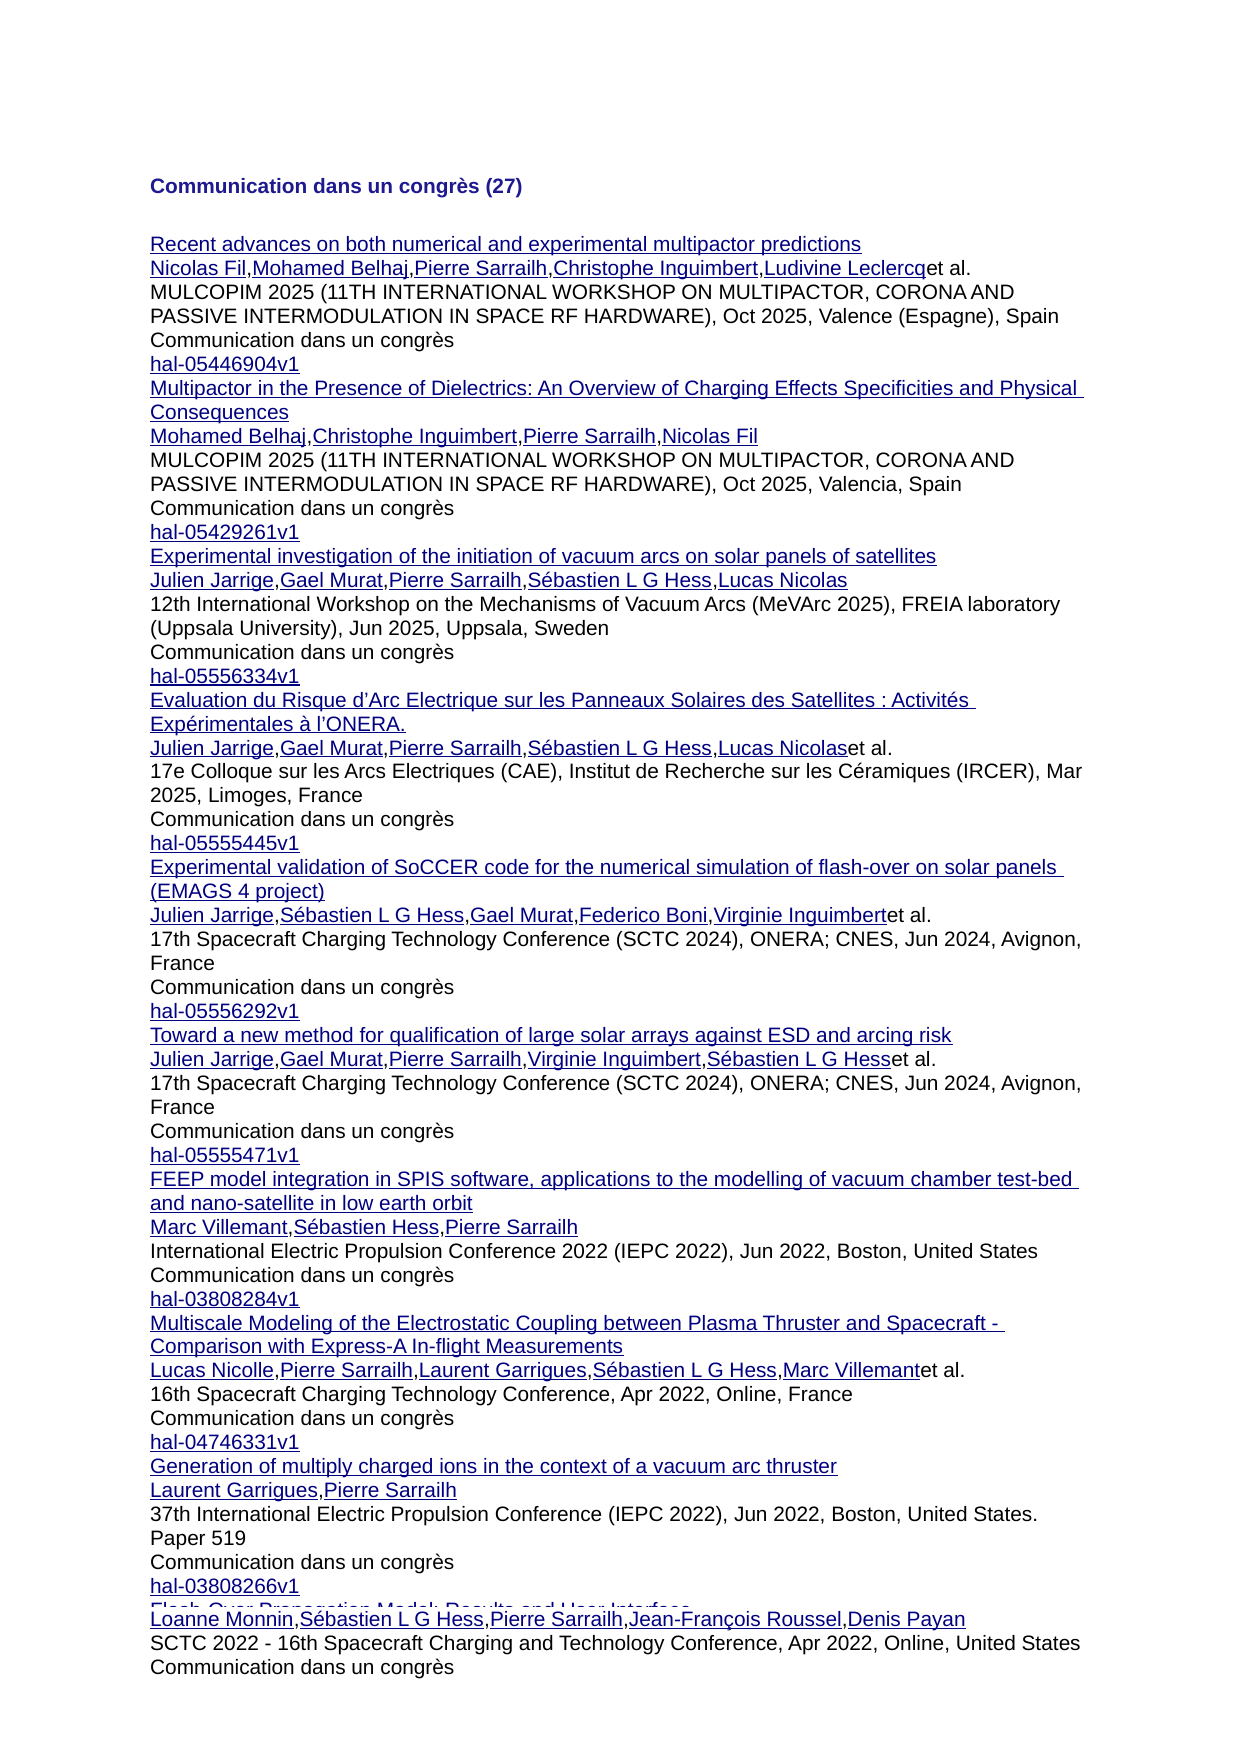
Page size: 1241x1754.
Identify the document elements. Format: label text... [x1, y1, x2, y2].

table_header Recent advances on both numerical and experimental multipactor predictions Nicolas Fil,Mohamed Belhaj,Pierre Sarrailh,Christophe Inguimbert,Ludivine Leclercqet al. MULCOPIM 2025 (11TH INTERNATIONAL WORKSHOP ON MULTIPACTOR, CORONA AND PASSIVE INTERMODULATION IN SPACE RF HARDWARE), Oct 2025, Valence (Espagne), Spain Communication dans un congrès hal-05446904v1 [150, 232, 1090, 376]
table_cell Multiscale Modeling of the Electrostatic Coupling between Plasma Thruster and Spacecraft - Comparison with Express-A In-flight Measurements Lucas Nicolle,Pierre Sarrailh,Laurent Garrigues,Sébastien L G Hess,Marc Villemantet al. 16th Spacecraft Charging Technology Conference, Apr 2022, Online, France Communication dans un congrès hal-04746331v1 [150, 1310, 1090, 1454]
subtitle Communication dans un congrès (27) [150, 174, 1090, 198]
table_cell Evaluation du Risque d’Arc Electrique sur les Panneaux Solaires des Satellites : Activités Expérimentales à l’ONERA. Julien Jarrige,Gael Murat,Pierre Sarrailh,Sébastien L G Hess,Lucas Nicolaset al. 17e Colloque sur les Arcs Electriques (CAE), Institut de Recherche sur les Céramiques (IRCER), Mar 2025, Limoges, France Communication dans un congrès hal-05555445v1 [150, 688, 1090, 855]
table_cell Toward a new method for qualification of large solar arrays against ESD and arcing risk Julien Jarrige,Gael Murat,Pierre Sarrailh,Virginie Inguimbert,Sébastien L G Hesset al. 17th Spacecraft Charging Technology Conference (SCTC 2024), ONERA; CNES, Jun 2024, Avignon, France Communication dans un congrès hal-05555471v1 [150, 1023, 1090, 1167]
table_cell Generation of multiply charged ions in the context of a vacuum arc thruster Laurent Garrigues,Pierre Sarrailh 37th International Electric Propulsion Conference (IEPC 2022), Jun 2022, Boston, United States. Paper 519 Communication dans un congrès hal-03808266v1 [150, 1454, 1090, 1598]
table_cell Experimental validation of SoCCER code for the numerical simulation of flash-over on solar panels (EMAGS 4 project) Julien Jarrige,Sébastien L G Hess,Gael Murat,Federico Boni,Virginie Inguimbertet al. 17th Spacecraft Charging Technology Conference (SCTC 2024), ONERA; CNES, Jun 2024, Avignon, France Communication dans un congrès hal-05556292v1 [150, 855, 1090, 1023]
table_cell FEEP model integration in SPIS software, applications to the modelling of vacuum chamber test-bed and nano-satellite in low earth orbit Marc Villemant,Sébastien Hess,Pierre Sarrailh International Electric Propulsion Conference 2022 (IEPC 2022), Jun 2022, Boston, United States Communication dans un congrès hal-03808284v1 [150, 1167, 1090, 1310]
table_cell Flash-Over Propagation Model: Results and User Interface Loanne Monnin,Sébastien L G Hess,Pierre Sarrailh,Jean-François Roussel,Denis Payan SCTC 2022 - 16th Spacecraft Charging and Technology Conference, Apr 2022, Online, United States Communication dans un congrès hal-04849652v1 [150, 1598, 1090, 1679]
table_cell Experimental investigation of the initiation of vacuum arcs on solar panels of satellites Julien Jarrige,Gael Murat,Pierre Sarrailh,Sébastien L G Hess,Lucas Nicolas 12th International Workshop on the Mechanisms of Vacuum Arcs (MeVArc 2025), FREIA laboratory (Uppsala University), Jun 2025, Uppsala, Sweden Communication dans un congrès hal-05556334v1 [150, 544, 1090, 687]
table_cell Multipactor in the Presence of Dielectrics: An Overview of Charging Effects Specificities and Physical Consequences Mohamed Belhaj,Christophe Inguimbert,Pierre Sarrailh,Nicolas Fil MULCOPIM 2025 (11TH INTERNATIONAL WORKSHOP ON MULTIPACTOR, CORONA AND PASSIVE INTERMODULATION IN SPACE RF HARDWARE), Oct 2025, Valencia, Spain Communication dans un congrès hal-05429261v1 [150, 376, 1090, 544]
